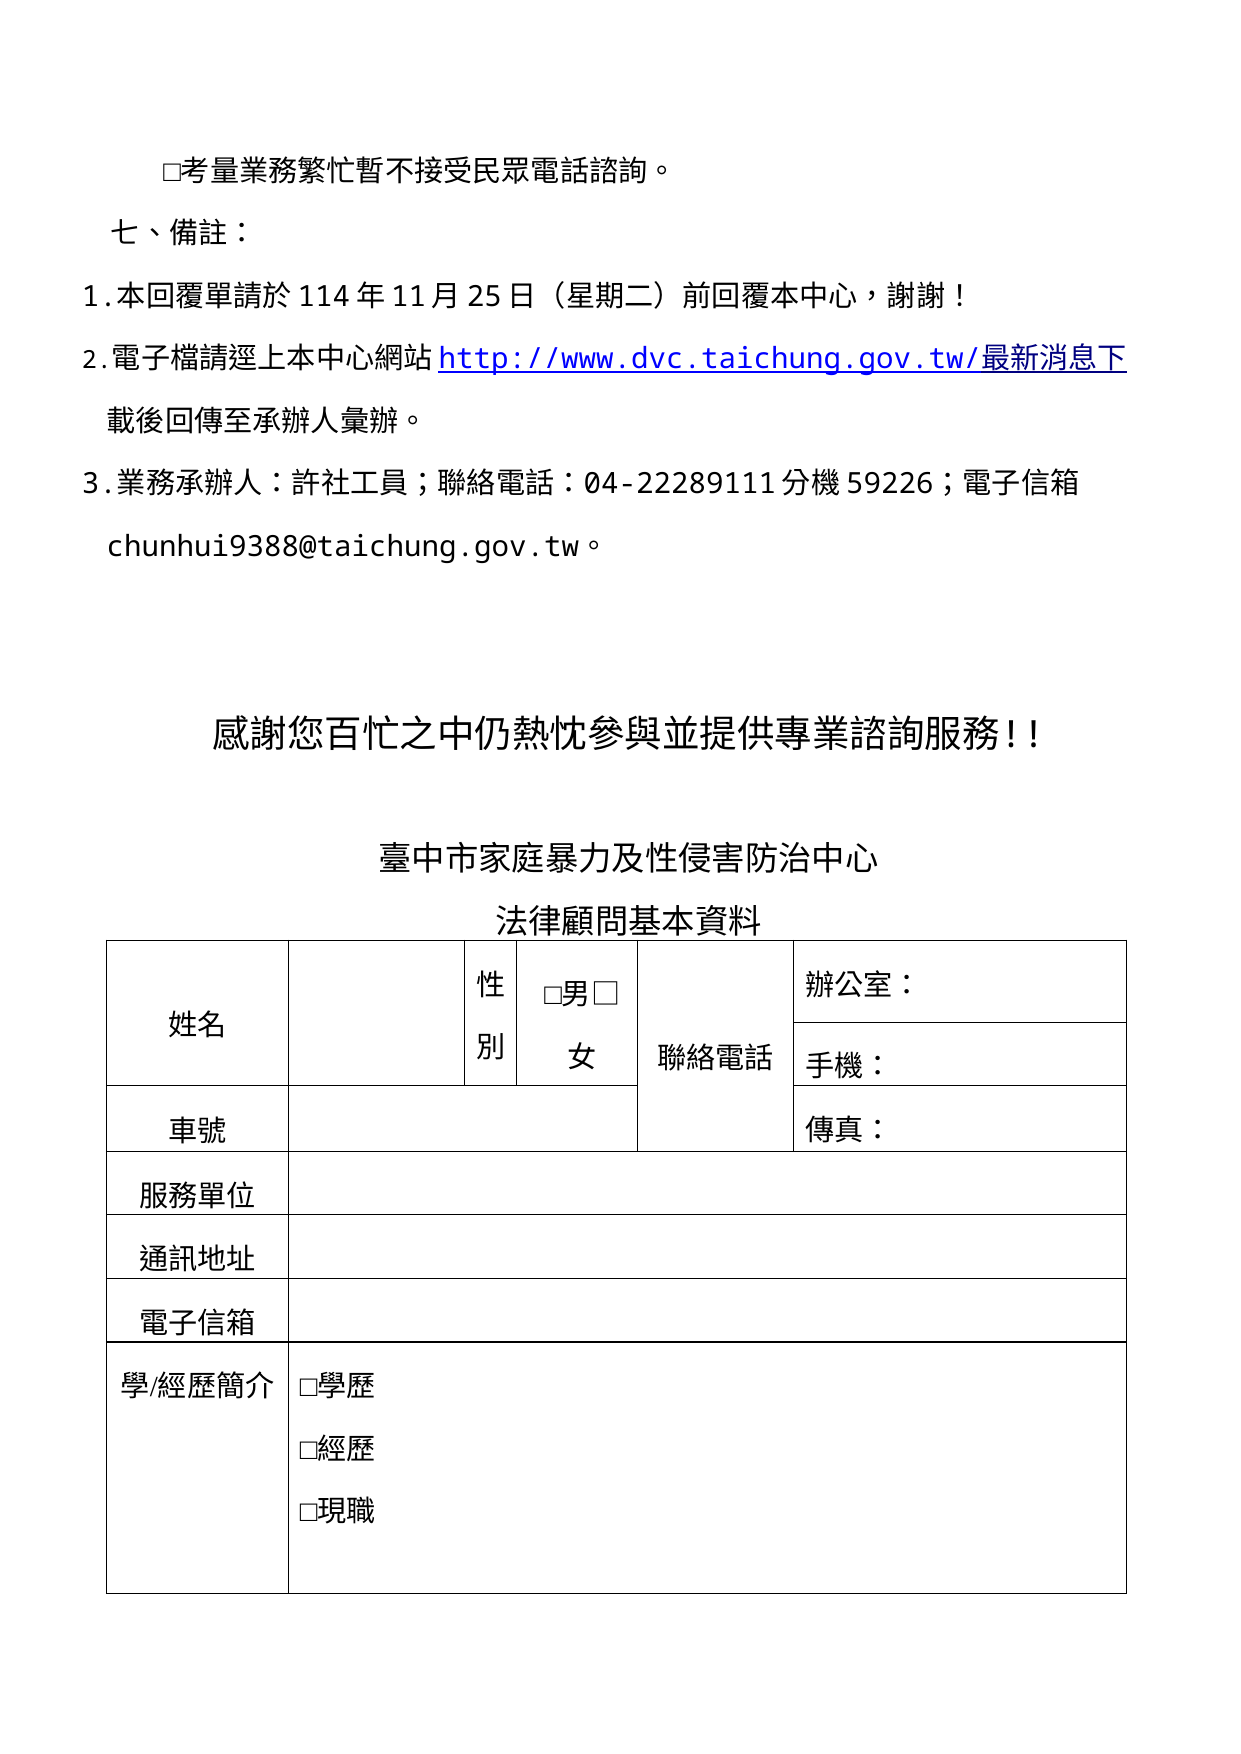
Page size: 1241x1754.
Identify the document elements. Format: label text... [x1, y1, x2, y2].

table_cell [289, 1215, 1126, 1278]
list 本回覆單請於114年11月25日（星期二）前回覆本中心，謝謝！ [82, 252, 1146, 314]
table_cell □學歷 □經歷 □現職 [289, 1343, 1126, 1592]
table_cell 手機： [794, 1023, 1126, 1085]
table_header 姓名 [107, 941, 288, 1085]
list 備註： [111, 189, 1146, 252]
table_cell [289, 1279, 1126, 1341]
text 感謝您百忙之中仍熱忱參與並提供專業諮詢服務!! [111, 689, 1146, 752]
table_cell 學/經歷簡介 [107, 1343, 288, 1592]
table_cell [289, 1152, 1126, 1214]
text 臺中市家庭暴力及性侵害防治中心 [111, 814, 1146, 877]
table_cell 車號 [107, 1086, 288, 1151]
list 業務承辦人：許社工員；聯絡電話：04-22289111分機59226；電子信箱chunhui9388@taichung.gov.tw。 [82, 439, 1146, 564]
table_cell 傳真： [794, 1086, 1126, 1151]
table_header 聯絡電話 [638, 941, 793, 1151]
text □考量業務繁忙暫不接受民眾電話諮詢。 [136, 127, 1146, 189]
table_cell 服務單位 [107, 1152, 288, 1214]
text 法律顧問基本資料 [111, 877, 1146, 939]
list 電子檔請逕上本中心網站http://www.dvc.taichung.gov.tw/最新消息下載後回傳至承辦人彙辦。 [82, 314, 1146, 439]
table_header 性別 [465, 941, 516, 1085]
table_cell 通訊地址 [107, 1215, 288, 1278]
table_cell [289, 1086, 637, 1151]
table_header 辦公室： [794, 941, 1126, 1021]
table_header □男□女 [517, 941, 637, 1085]
table_cell 電子信箱 [107, 1279, 288, 1341]
table_header [289, 941, 464, 1085]
